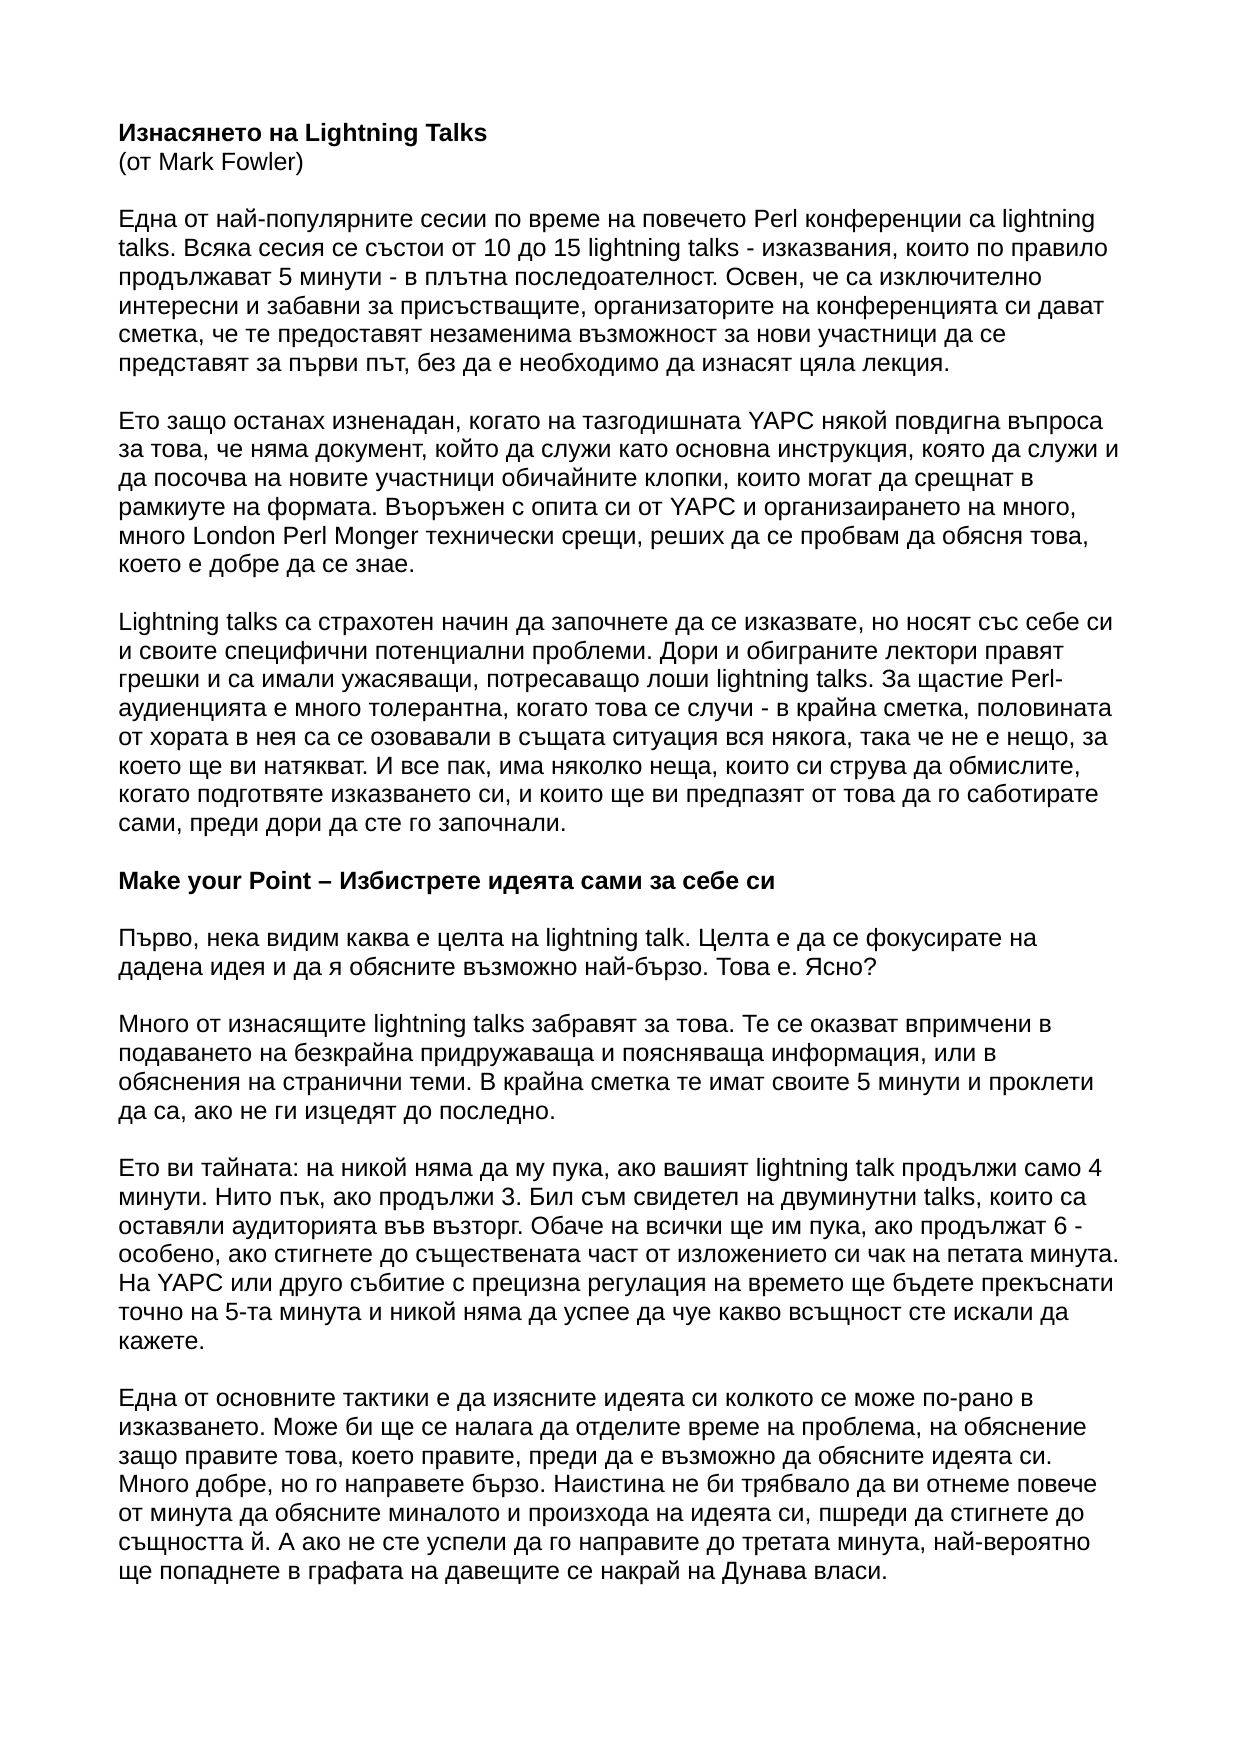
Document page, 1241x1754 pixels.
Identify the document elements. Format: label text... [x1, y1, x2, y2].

text Една от най-популярните сесии по време на повечето Perl конференции са lightning talks. Всяка сесия се състои от 10 до 15 lightning talks - изказвания, които по правило продължават 5 минути - в плътна последоателност. Освен, че са изключително интересни и забавни за присъстващите, организаторите на конференцията си дават сметка, че те предоставят незаменима възможност за нови участници да се представят за първи път, без да е необходимо да изнасят цяла лекция. [118, 204, 1122, 377]
text Ето ви тайната: на никой няма да му пука, ако вашият lightning talk продължи само 4 минути. Нито пък, ако продължи 3. Бил съм свидетел на двуминутни talks, които са оставяли аудиторията във възторг. Обаче на всички ще им пука, ако продължат 6 - особено, ако стигнете до съществената част от изложението си чак на петата минута. На YAPC или друго събитие с прецизна регулация на времето ще бъдете прекъснати точно на 5-та минута и никой няма да успее да чуе какво всъщност сте искали да кажете. [118, 1153, 1122, 1354]
text (от Mark Fowler) [118, 147, 1122, 176]
text Много от изнасящите lightning talks забравят за това. Те се оказват впримчени в подаването на безкрайна придружаваща и поясняваща информация, или в обяснения на странични теми. В крайна сметка те имат своите 5 минути и проклети да са, ако не ги изцедят до последно. [118, 1009, 1122, 1124]
text Първо, нека видим каква е целта на lightning talk. Целта е да се фокусирате на дадена идея и да я обясните възможно най-бързо. Това е. Ясно? [118, 923, 1122, 981]
text Lightning talks са страхотен начин да започнете да се изказвате, но носят със себе си и своите специфични потенциални проблеми. Дори и обиграните лектори правят грешки и са имали ужасяващи, потресаващо лоши lightning talks. За щастие Perl-аудиенцията е много толерантна, когато това се случи - в крайна сметка, половината от хората в нея са се озовавали в същата ситуация вся някога, така че не е нещо, за което ще ви натякват. И все пак, има няколко неща, които си струва да обмислите, когато подготвяте изказването си, и които ще ви предпазят от това да го саботирате сами, преди дори да сте го започнали. [118, 607, 1122, 837]
text Изнасянето на Lightning Talks [118, 118, 1122, 147]
text Една от основните тактики е да изясните идеята си колкото се може по-рано в изказването. Може би ще се налага да отделите време на проблема, на обяснение защо правите това, което правите, преди да е възможно да обясните идеята си. Много добре, но го направете бързо. Наистина не би трябвало да ви отнеме повече от минута да обясните миналото и произхода на идеята си, пшреди да стигнете до същността й. А ако не сте успели да го направите до третата минута, най-вероятно ще попаднете в графата на давещите се накрай на Дунава власи. [118, 1383, 1122, 1584]
text Ето защо останах изненадан, когато на тазгодишната YAPC някой повдигна въпроса за това, че няма документ, който да служи като основна инструкция, която да служи и да посочва на новите участници обичайните клопки, които могат да срещнат в рамкиуте на формата. Въоръжен с опита си от YAPC и организаирането на много, много London Perl Monger технически срещи, реших да се пробвам да обясня това, което е добре да се знае. [118, 406, 1122, 578]
text Make your Point – Избистрете идеята сами за себе си [118, 866, 1122, 894]
